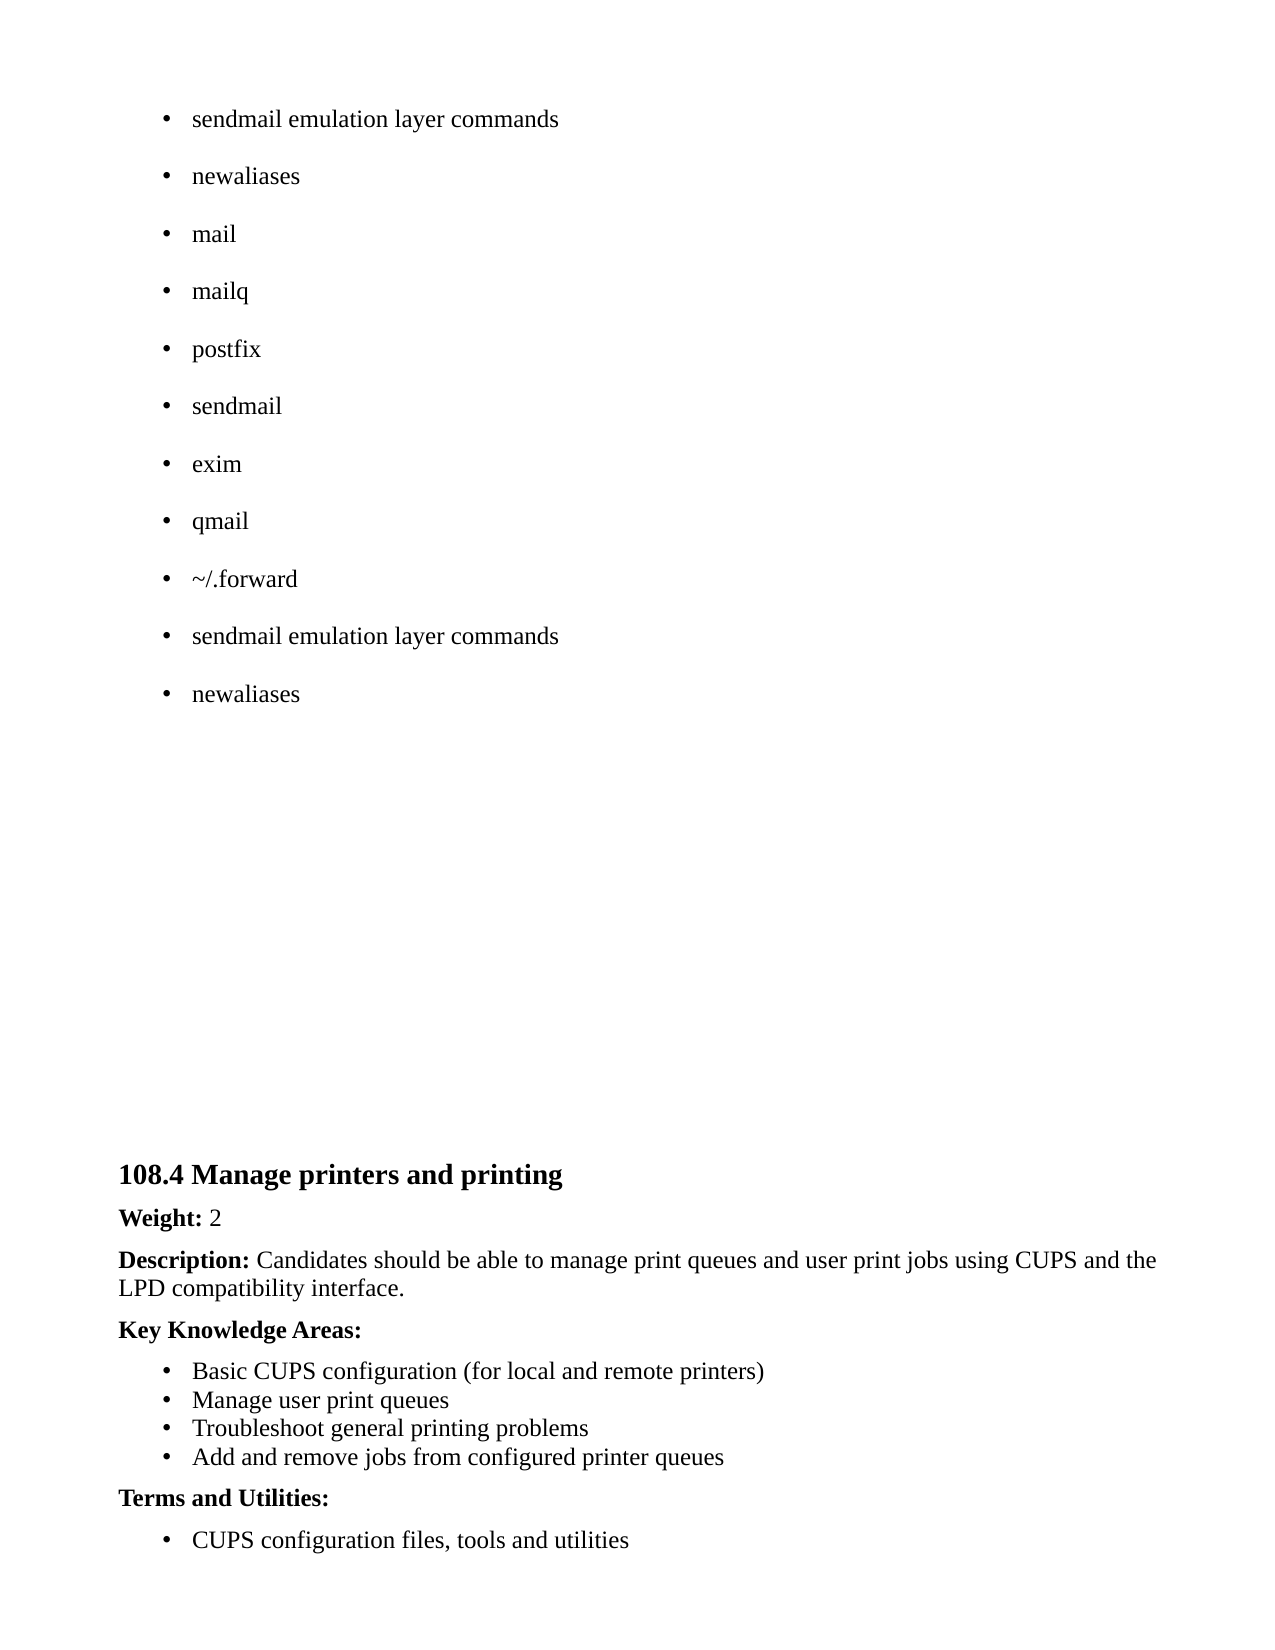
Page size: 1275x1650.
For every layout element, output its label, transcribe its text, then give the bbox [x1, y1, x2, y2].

text Terms and Utilities: [118, 1483, 1200, 1512]
list postfix [162, 334, 1200, 362]
list sendmail [162, 391, 1200, 420]
list CUPS configuration files, tools and utilities [162, 1525, 1200, 1553]
list mailq [162, 276, 1200, 305]
list sendmail emulation layer commands [162, 104, 1200, 132]
list Basic CUPS configuration (for local and remote printers) [162, 1356, 1200, 1385]
list Add and remove jobs from configured printer queues [162, 1442, 1200, 1471]
list sendmail emulation layer commands [162, 621, 1200, 650]
list qmail [162, 506, 1200, 535]
list ~/.forward [162, 564, 1200, 592]
list Troubleshoot general printing problems [162, 1413, 1200, 1442]
subtitle 108.4 Manage printers and printing [118, 1157, 1200, 1191]
list Manage user print queues [162, 1385, 1200, 1413]
list exim [162, 449, 1200, 477]
list newaliases [162, 679, 1200, 707]
text Key Knowledge Areas: [118, 1315, 1200, 1343]
text Description: Candidates should be able to manage print queues and user print jobs using CUPS and the LPD compatibility interface. [118, 1245, 1200, 1302]
list newaliases [162, 161, 1200, 190]
list mail [162, 219, 1200, 247]
text Weight: 2 [118, 1203, 1200, 1232]
